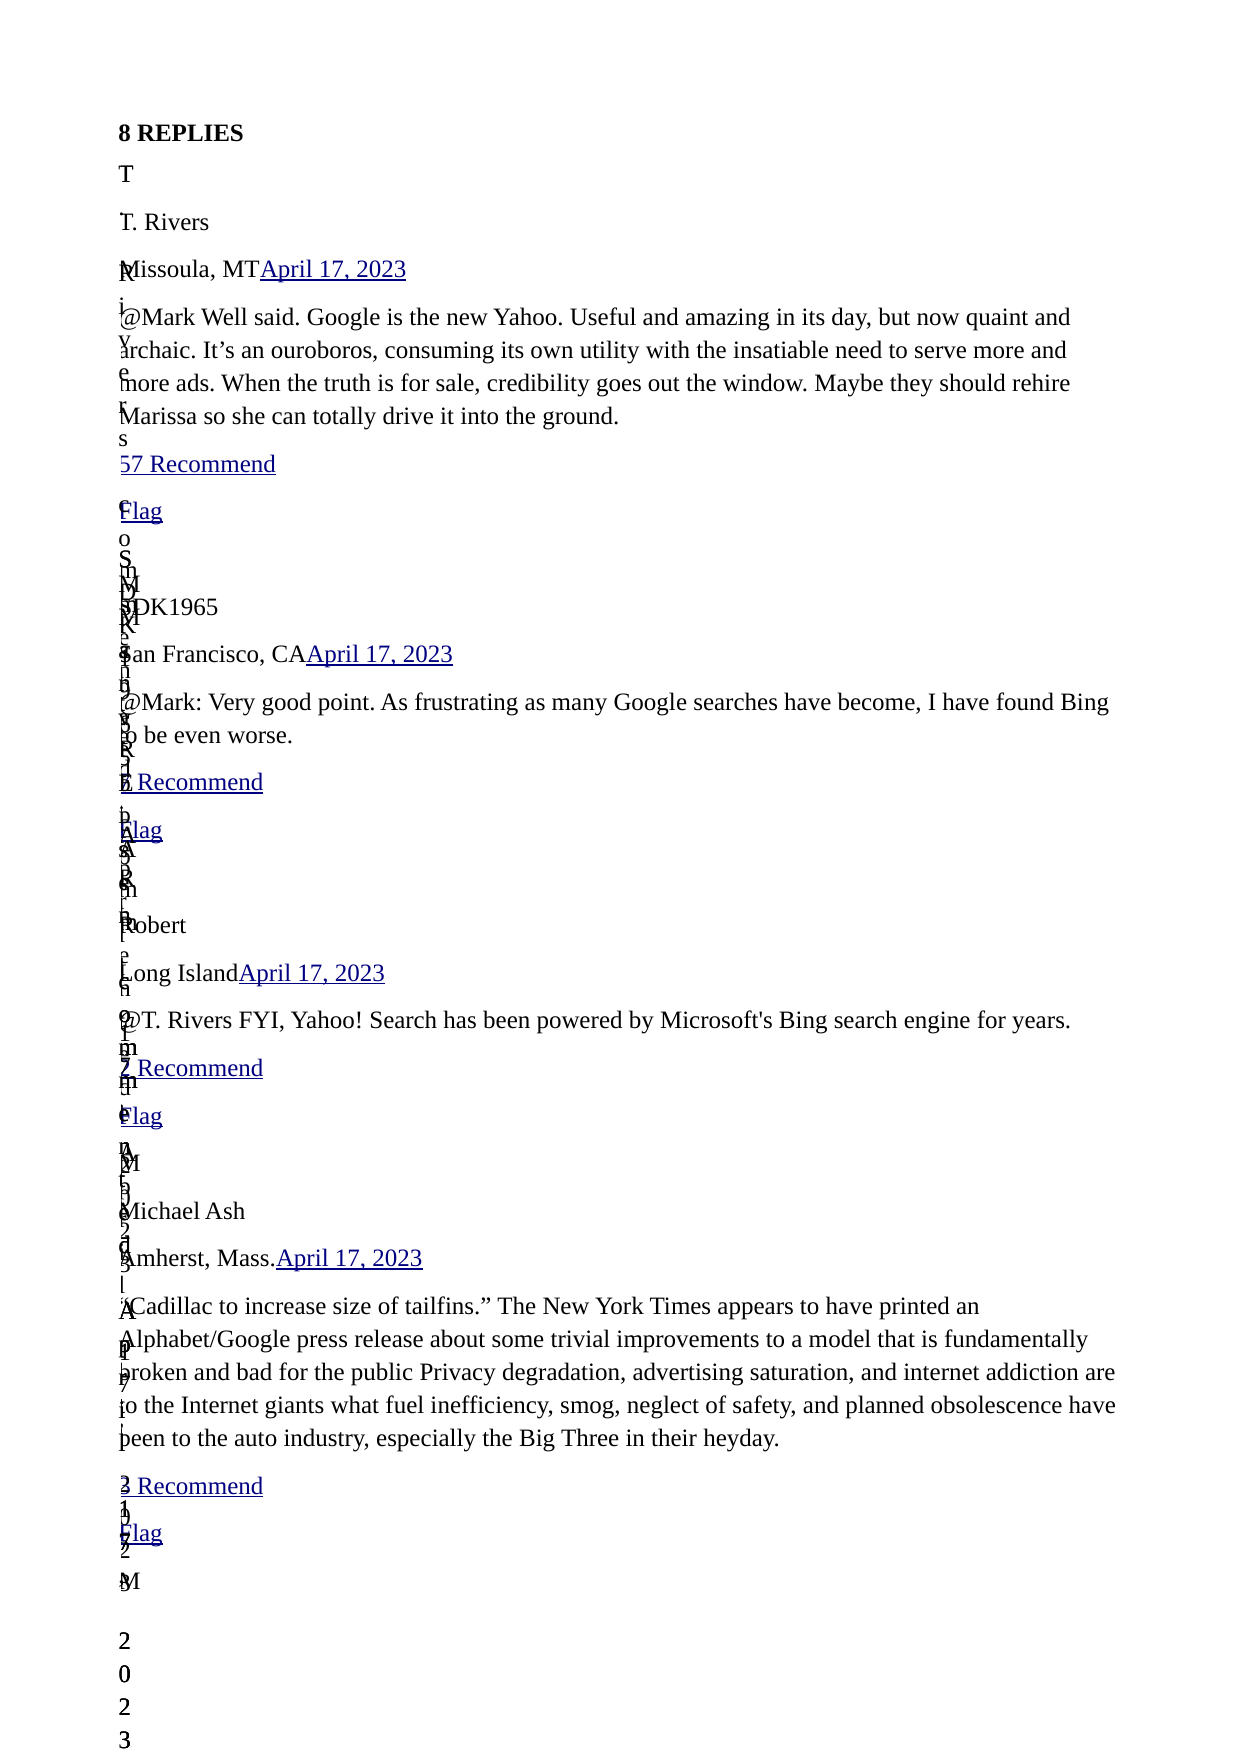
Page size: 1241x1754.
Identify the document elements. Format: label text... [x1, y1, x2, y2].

text @T. Rivers FYI, Yahoo! Search has been powered by Microsoft's Bing search engine for years. [121, 1006, 1122, 1034]
text SDK1965 [127, 602, 135, 620]
text 2 Recommend [121, 1053, 1122, 1082]
text @Mark: Very good point. As frustrating as many Google searches have become, I have found Bing to be even worse. [122, 687, 1122, 749]
text 3 Recommend [121, 1471, 1122, 1499]
text M [121, 1566, 1122, 1595]
text M [122, 1148, 1122, 1177]
text Amherst, Mass.April 17, 2023 [127, 1243, 1122, 1272]
text Michael Ash [122, 1196, 1122, 1225]
text “Cadillac to increase size of tailfins.” The New York Times appears to have printed an Alphabet/Google press release about some trivial improvements to a model that is fundamentally broken and bad for the public Privacy degradation, advertising saturation, and internet addiction are to the Internet giants what fuel inefficiency, smog, neglect of safety, and planned obsolescence have been to the auto industry, especially the Big Three in their heyday. [121, 1291, 1122, 1452]
text Flag [123, 815, 1122, 844]
text S [121, 544, 1122, 573]
text @Mark Well said. Google is the new Yahoo. Useful and amazing in its day, but now quaint and archaic. It’s an ouroboros, consuming its own utility with the insatiable need to serve more and more ads. When the truth is for sale, credibility goes out the window. Maybe they should rehire Marissa so she can totally drive it into the ground. [121, 302, 1122, 430]
text 57 Recommend [121, 449, 1122, 478]
text Long IslandApril 17, 2023 [121, 958, 1122, 987]
text San Francisco, CAApril 17, 2023 [121, 639, 1122, 668]
text Missoula, MTApril 17, 2023 [121, 254, 1122, 283]
text R [126, 863, 1122, 891]
text Flag [121, 1101, 1122, 1129]
text T [121, 159, 1122, 188]
text Flag [121, 496, 1122, 525]
text T. Rivers [121, 207, 1122, 236]
text Robert [122, 910, 1122, 939]
text Flag [123, 1518, 1122, 1547]
text 7 Recommend [121, 767, 1122, 796]
text SDK1965 [130, 592, 1122, 620]
subtitle 8 REPLIES [118, 118, 1122, 147]
